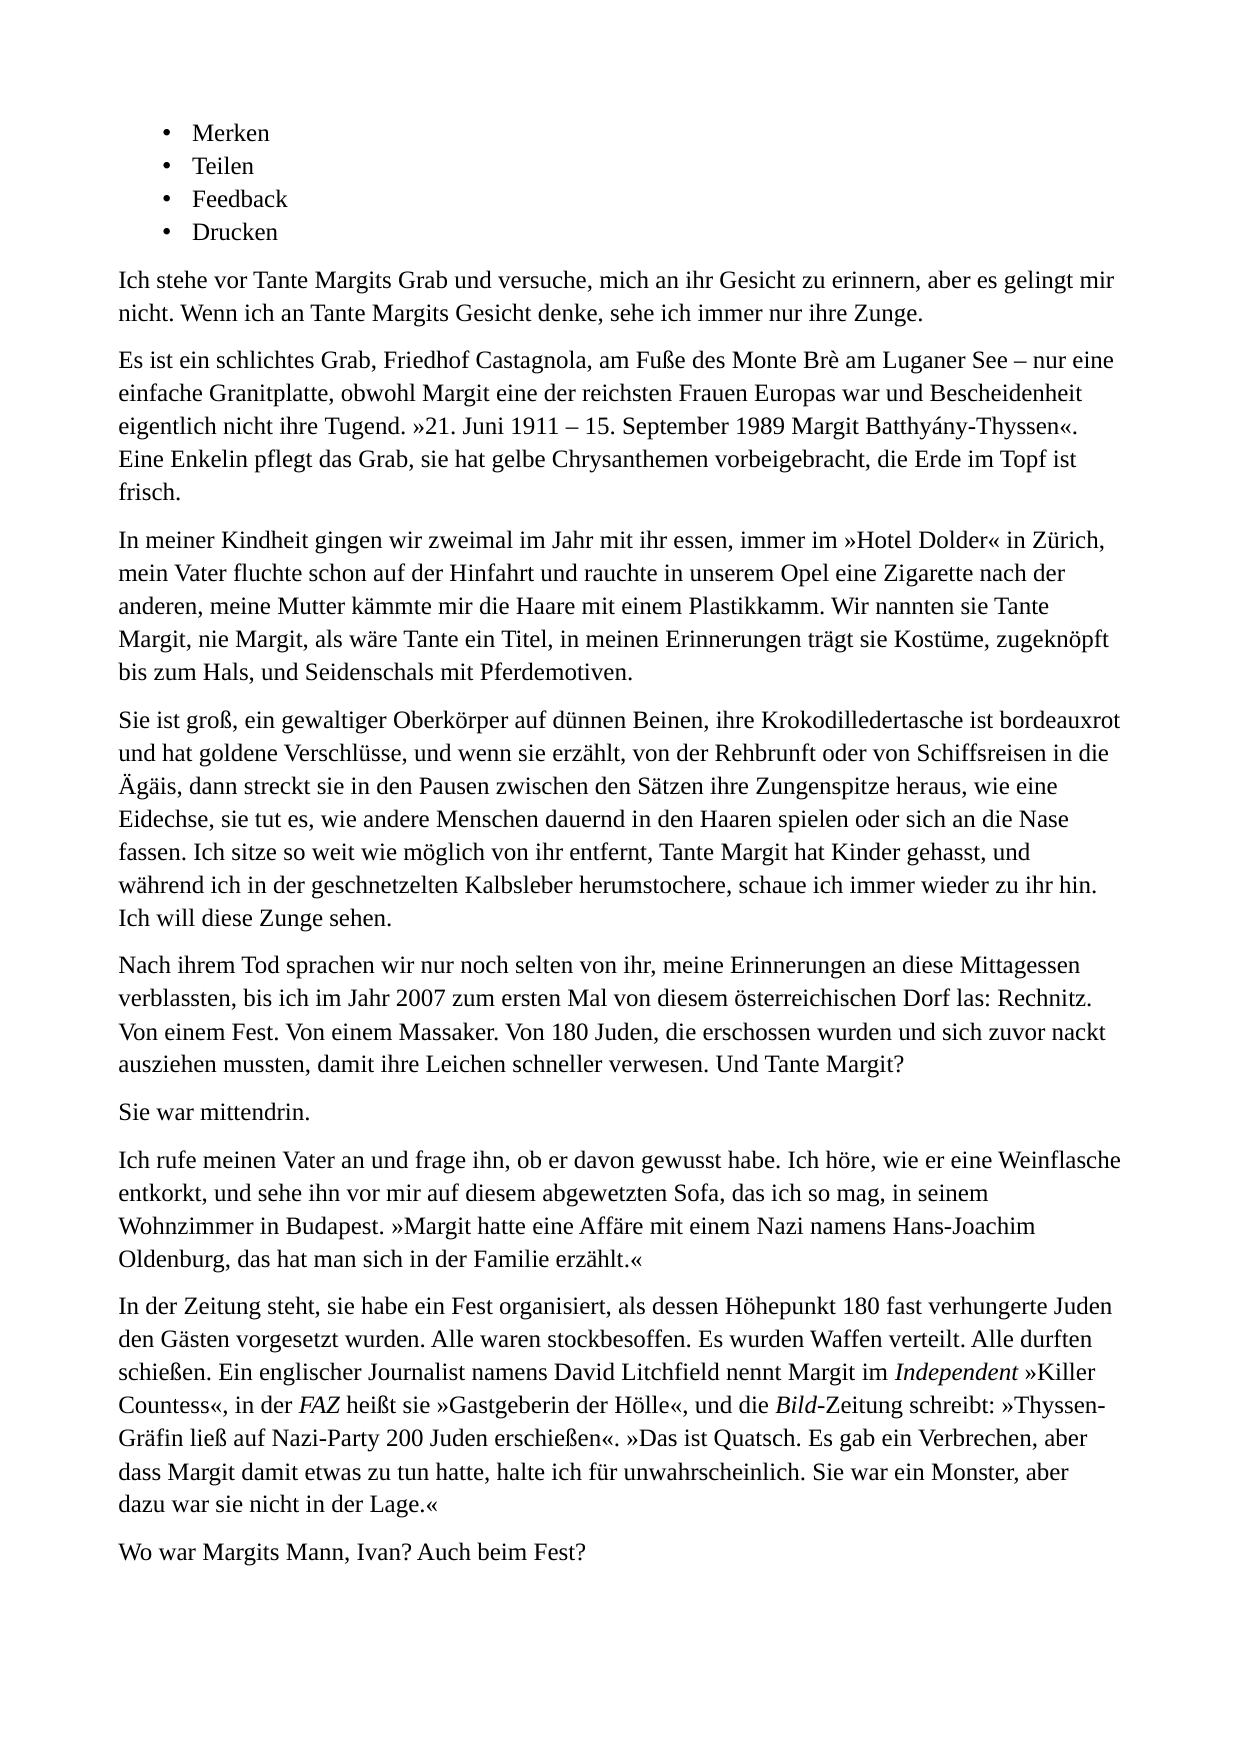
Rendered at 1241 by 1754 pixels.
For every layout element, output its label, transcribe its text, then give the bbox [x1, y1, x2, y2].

list Teilen [162, 151, 1122, 180]
text Sie war mittendrin. [118, 1097, 1122, 1126]
list Merken [162, 118, 1122, 147]
text In meiner Kindheit gingen wir zweimal im Jahr mit ihr essen, immer im »Hotel Dolder« in Zürich, mein Vater fluchte schon auf der Hinfahrt und rauchte in unserem Opel eine Zigarette nach der anderen, meine Mutter kämmte mir die Haare mit einem Plastikkamm. Wir nannten sie Tante Margit, nie Margit, als wäre Tante ein Titel, in meinen Erinnerungen trägt sie Kostüme, zugeknöpft bis zum Hals, und Seidenschals mit Pferdemotiven. [118, 525, 1122, 686]
list Drucken [162, 217, 1122, 246]
text Wo war Margits Mann, Ivan? Auch beim Fest? [118, 1537, 1122, 1566]
text Es ist ein schlichtes Grab, Friedhof Castagnola, am Fuße des Monte Brè am Luganer See – nur eine einfache Granitplatte, obwohl Margit eine der reichsten Frauen Europas war und Bescheidenheit eigentlich nicht ihre Tugend. »21. Juni 1911 – 15. September 1989 Margit Batthyány-Thyssen«. Eine Enkelin pflegt das Grab, sie hat gelbe Chrysanthemen vorbeigebracht, die Erde im Topf ist frisch. [118, 345, 1122, 506]
text Ich stehe vor Tante Margits Grab und versuche, mich an ihr Gesicht zu erinnern, aber es gelingt mir nicht. Wenn ich an Tante Margits Gesicht denke, sehe ich immer nur ihre Zunge. [118, 265, 1122, 327]
text Ich rufe meinen Vater an und frage ihn, ob er davon gewusst habe. Ich höre, wie er eine Weinflasche entkorkt, und sehe ihn vor mir auf diesem abgewetzten Sofa, das ich so mag, in seinem Wohnzimmer in Budapest. »Margit hatte eine Affäre mit einem Nazi namens Hans-Joachim Oldenburg, das hat man sich in der Familie erzählt.« [118, 1145, 1122, 1273]
text Nach ihrem Tod sprachen wir nur noch selten von ihr, meine Erinnerungen an diese Mittagessen verblassten, bis ich im Jahr 2007 zum ersten Mal von diesem österreichischen Dorf las: Rechnitz. Von einem Fest. Von einem Massaker. Von 180 Juden, die erschossen wurden und sich zuvor nackt ausziehen mussten, damit ihre Leichen schneller verwesen. Und Tante Margit? [118, 951, 1122, 1078]
text In der Zeitung steht, sie habe ein Fest organisiert, als dessen Höhepunkt 180 fast verhungerte Juden den Gästen vorgesetzt wurden. Alle waren stockbesoffen. Es wurden Waffen verteilt. Alle durften schießen. Ein englischer Journalist namens David Litchfield nennt Margit im Independent »Killer Countess«, in der FAZ heißt sie »Gastgeberin der Hölle«, und die Bild-Zeitung schreibt: »Thyssen-Gräfin ließ auf Nazi-Party 200 Juden erschießen«. »Das ist Quatsch. Es gab ein Verbrechen, aber dass Margit damit etwas zu tun hatte, halte ich für unwahrscheinlich. Sie war ein Monster, aber dazu war sie nicht in der Lage.« [118, 1291, 1122, 1518]
text Sie ist groß, ein gewaltiger Oberkörper auf dünnen Beinen, ihre Krokodilledertasche ist bordeauxrot und hat goldene Verschlüsse, und wenn sie erzählt, von der Rehbrunft oder von Schiffsreisen in die Ägäis, dann streckt sie in den Pausen zwischen den Sätzen ihre Zungenspitze heraus, wie eine Eidechse, sie tut es, wie andere Menschen dauernd in den Haaren spielen oder sich an die Nase fassen. Ich sitze so weit wie möglich von ihr entfernt, Tante Margit hat Kinder gehasst, und während ich in der geschnetzelten Kalbsleber herumstochere, schaue ich immer wieder zu ihr hin. Ich will diese Zunge sehen. [118, 705, 1122, 932]
list Feedback [162, 184, 1122, 213]
